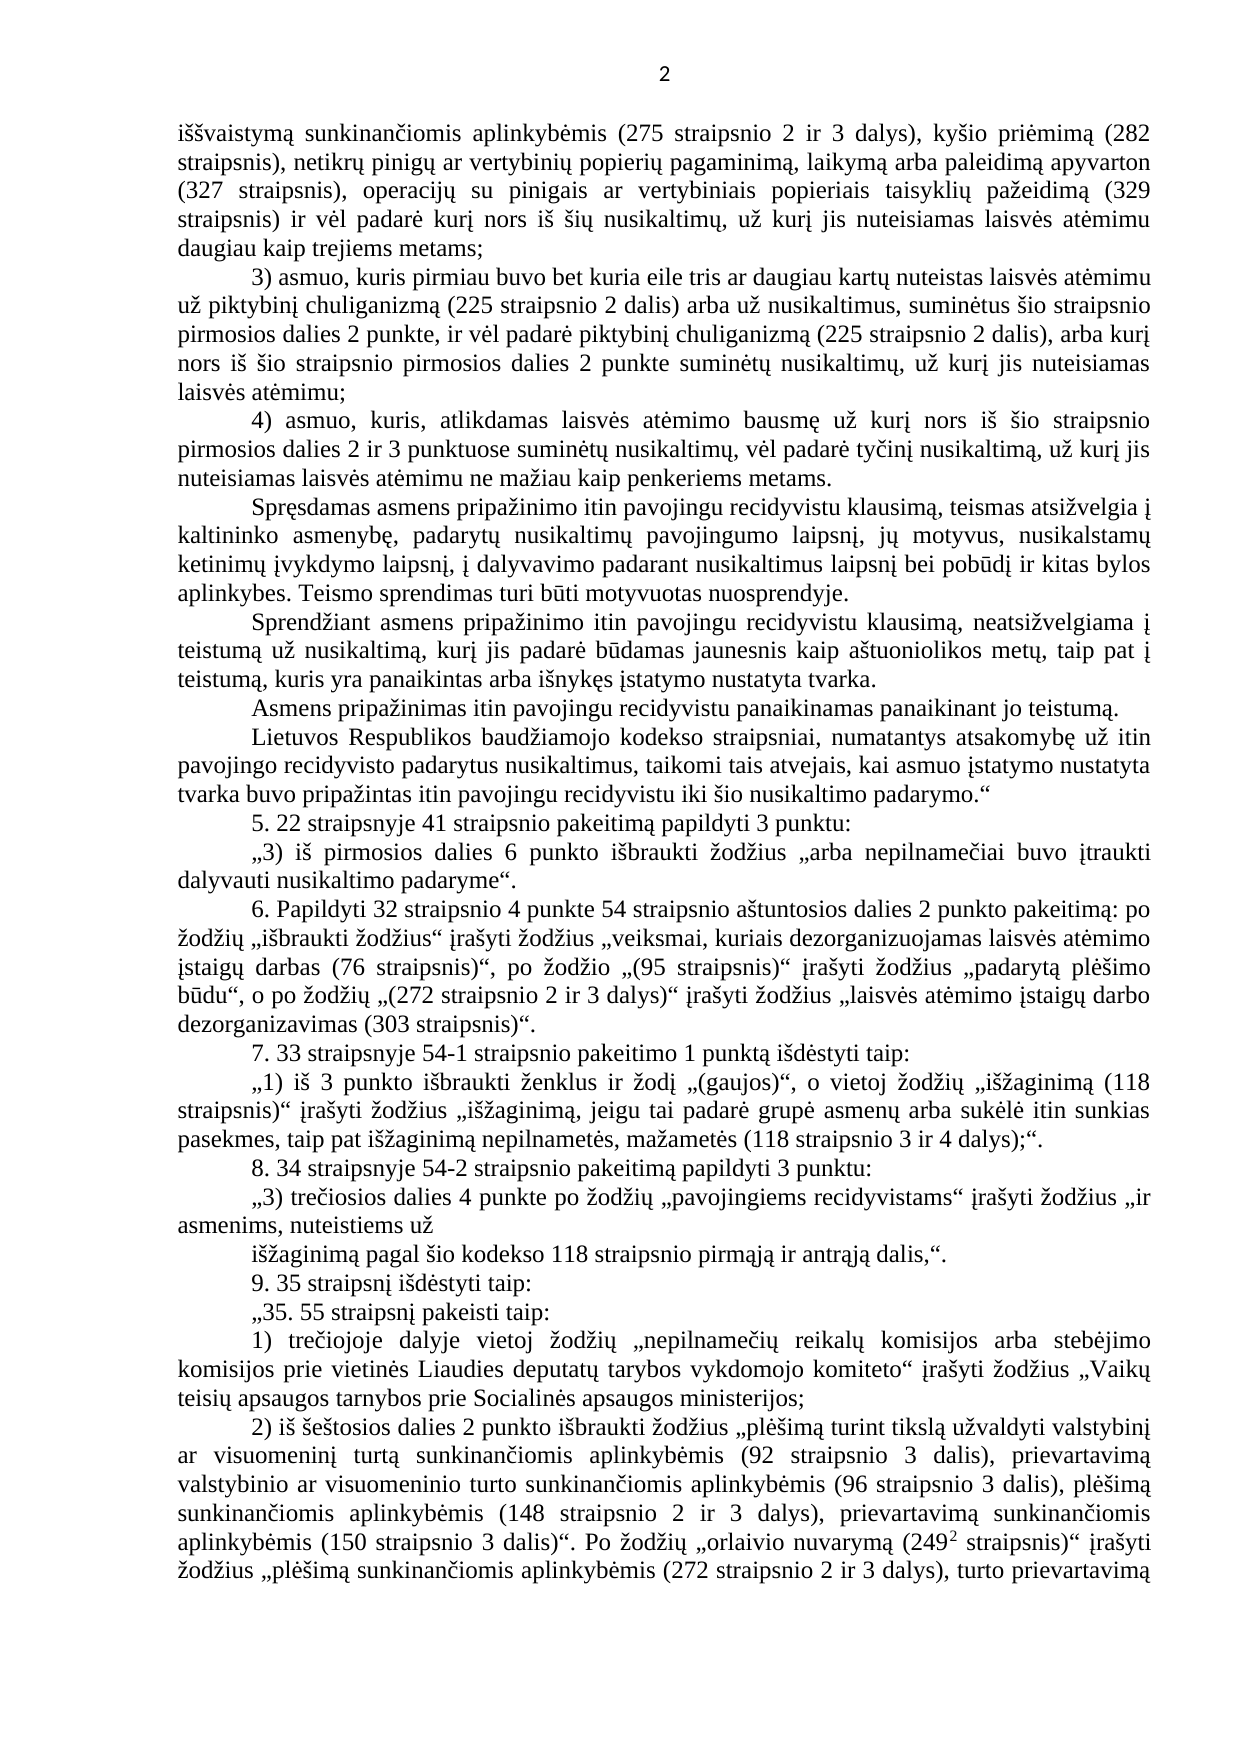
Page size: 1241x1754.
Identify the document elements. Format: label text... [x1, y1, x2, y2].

text išžaginimą pagal šio kodekso 118 straipsnio pirmąją ir antrąją dalis,“. [177, 1239, 1152, 1268]
text Spręsdamas asmens pripažinimo itin pavojingu recidyvistu klausimą, teismas atsižvelgia į kaltininko asmenybę, padarytų nusikaltimų pavojingumo laipsnį, jų motyvus, nusikalstamų ketinimų įvykdymo laipsnį, į dalyvavimo padarant nusikaltimus laipsnį bei pobūdį ir kitas bylos aplinkybes. Teismo sprendimas turi būti motyvuotas nuosprendyje. [177, 492, 1152, 607]
text „35. 55 straipsnį pakeisti taip: [177, 1297, 1152, 1326]
text Lietuvos Respublikos baudžiamojo kodekso straipsniai, numatantys atsakomybę už itin pavojingo recidyvisto padarytus nusikaltimus, taikomi tais atvejais, kai asmuo įstatymo nustatyta tvarka buvo pripažintas itin pavojingu recidyvistu iki šio nusikaltimo padarymo.“ [177, 722, 1152, 808]
text Asmens pripažinimas itin pavojingu recidyvistu panaikinamas panaikinant jo teistumą. [177, 693, 1152, 722]
text iššvaistymą sunkinančiomis aplinkybėmis (275 straipsnio 2 ir 3 dalys), kyšio priėmimą (282 straipsnis), netikrų pinigų ar vertybinių popierių pagaminimą, laikymą arba paleidimą apyvarton (327 straipsnis), operacijų su pinigais ar vertybiniais popieriais taisyklių pažeidimą (329 straipsnis) ir vėl padarė kurį nors iš šių nusikaltimų, už kurį jis nuteisiamas laisvės atėmimu daugiau kaip trejiems metams; [177, 118, 1152, 262]
text 7. 33 straipsnyje 54-1 straipsnio pakeitimo 1 punktą išdėstyti taip: [177, 1038, 1152, 1067]
text „1) iš 3 punkto išbraukti ženklus ir žodį „(gaujos)“, o vietoj žodžių „išžaginimą (118 straipsnis)“ įrašyti žodžius „išžaginimą, jeigu tai padarė grupė asmenų arba sukėlė itin sunkias pasekmes, taip pat išžaginimą nepilnametės, mažametės (118 straipsnio 3 ir 4 dalys);“. [177, 1067, 1152, 1153]
text 8. 34 straipsnyje 54-2 straipsnio pakeitimą papildyti 3 punktu: [177, 1153, 1152, 1182]
text „3) iš pirmosios dalies 6 punkto išbraukti žodžius „arba nepilnamečiai buvo įtraukti dalyvauti nusikaltimo padaryme“. [177, 837, 1152, 894]
text „3) trečiosios dalies 4 punkte po žodžių „pavojingiems recidyvistams“ įrašyti žodžius „ir asmenims, nuteistiems už [177, 1182, 1152, 1239]
text Sprendžiant asmens pripažinimo itin pavojingu recidyvistu klausimą, neatsižvelgiama į teistumą už nusikaltimą, kurį jis padarė būdamas jaunesnis kaip aštuoniolikos metų, taip pat į teistumą, kuris yra panaikintas arba išnykęs įstatymo nustatyta tvarka. [177, 607, 1152, 693]
text 2) iš šeštosios dalies 2 punkto išbraukti žodžius „plėšimą turint tikslą užvaldyti valstybinį ar visuomeninį turtą sunkinančiomis aplinkybėmis (92 straipsnio 3 dalis), prievartavimą valstybinio ar visuomeninio turto sunkinančiomis aplinkybėmis (96 straipsnio 3 dalis), plėšimą sunkinančiomis aplinkybėmis (148 straipsnio 2 ir 3 dalys), prievartavimą sunkinančiomis aplinkybėmis (150 straipsnio 3 dalis)“. Po žodžių „orlaivio nuvarymą (2492 straipsnis)“ įrašyti žodžius „plėšimą sunkinančiomis aplinkybėmis (272 straipsnio 2 ir 3 dalys), turto prievartavimą [177, 1412, 1152, 1584]
text 1) trečiojoje dalyje vietoj žodžių „nepilnamečių reikalų komisijos arba stebėjimo komisijos prie vietinės Liaudies deputatų tarybos vykdomojo komiteto“ įrašyti žodžius „Vaikų teisių apsaugos tarnybos prie Socialinės apsaugos ministerijos; [177, 1326, 1152, 1412]
text 3) asmuo, kuris pirmiau buvo bet kuria eile tris ar daugiau kartų nuteistas laisvės atėmimu už piktybinį chuliganizmą (225 straipsnio 2 dalis) arba už nusikaltimus, suminėtus šio straipsnio pirmosios dalies 2 punkte, ir vėl padarė piktybinį chuliganizmą (225 straipsnio 2 dalis), arba kurį nors iš šio straipsnio pirmosios dalies 2 punkte suminėtų nusikaltimų, už kurį jis nuteisiamas laisvės atėmimu; [177, 262, 1152, 406]
text 5. 22 straipsnyje 41 straipsnio pakeitimą papildyti 3 punktu: [177, 808, 1152, 837]
text 4) asmuo, kuris, atlikdamas laisvės atėmimo bausmę už kurį nors iš šio straipsnio pirmosios dalies 2 ir 3 punktuose suminėtų nusikaltimų, vėl padarė tyčinį nusikaltimą, už kurį jis nuteisiamas laisvės atėmimu ne mažiau kaip penkeriems metams. [177, 406, 1152, 492]
text 6. Papildyti 32 straipsnio 4 punkte 54 straipsnio aštuntosios dalies 2 punkto pakeitimą: po žodžių „išbraukti žodžius“ įrašyti žodžius „veiksmai, kuriais dezorganizuojamas laisvės atėmimo įstaigų darbas (76 straipsnis)“, po žodžio „(95 straipsnis)“ įrašyti žodžius „padarytą plėšimo būdu“, o po žodžių „(272 straipsnio 2 ir 3 dalys)“ įrašyti žodžius „laisvės atėmimo įstaigų darbo dezorganizavimas (303 straipsnis)“. [177, 894, 1152, 1038]
text 9. 35 straipsnį išdėstyti taip: [177, 1268, 1152, 1297]
